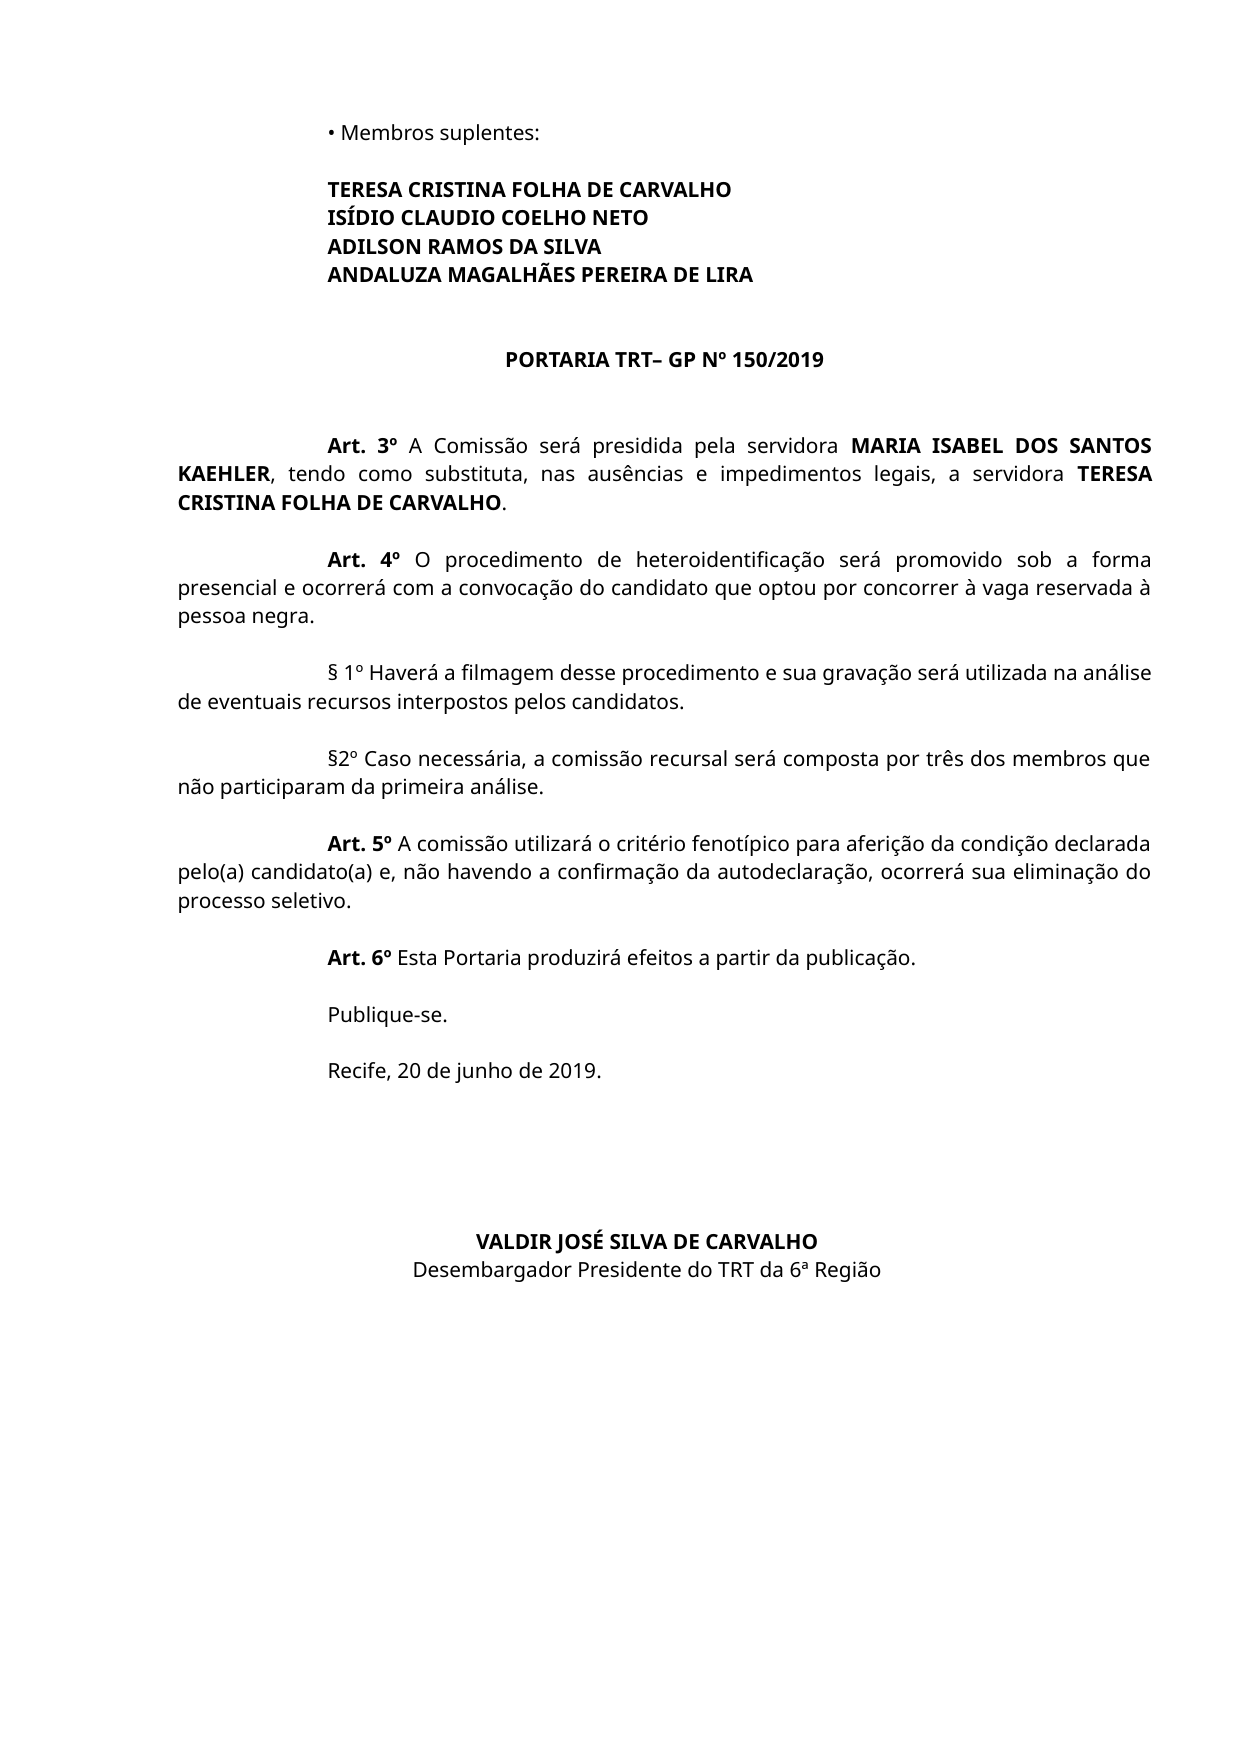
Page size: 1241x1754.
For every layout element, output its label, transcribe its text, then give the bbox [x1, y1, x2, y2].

text Art. 6º Esta Portaria produzirá efeitos a partir da publicação. [177, 943, 1152, 971]
text Recife, 20 de junho de 2019. [177, 1057, 1152, 1085]
text Art. 4º O procedimento de heteroidentificação será promovido sob a forma presencial e ocorrerá com a convocação do candidato que optou por concorrer à vaga reservada à pessoa negra. [177, 545, 1152, 630]
text Art. 5º A comissão utilizará o critério fenotípico para aferição da condição declarada pelo(a) candidato(a) e, não havendo a confirmação da autodeclaração, ocorrerá sua eliminação do processo seletivo. [177, 829, 1152, 914]
text Desembargador Presidente do TRT da 6ª Região [177, 1256, 1117, 1284]
text ADILSON RAMOS DA SILVA [177, 232, 1152, 260]
text TERESA CRISTINA FOLHA DE CARVALHO [177, 175, 1152, 203]
text §2º Caso necessária, a comissão recursal será composta por três dos membros que não participaram da primeira análise. [177, 744, 1152, 801]
text § 1º Haverá a filmagem desse procedimento e sua gravação será utilizada na análise de eventuais recursos interpostos pelos candidatos. [177, 658, 1152, 715]
text PORTARIA TRT– GP Nº 150/2019 [177, 346, 1152, 374]
text Publique-se. [177, 1000, 1152, 1028]
text VALDIR JOSÉ SILVA DE CARVALHO [177, 1227, 1117, 1256]
text ISÍDIO CLAUDIO COELHO NETO [177, 203, 1152, 232]
text Art. 3º A Comissão será presidida pela servidora MARIA ISABEL DOS SANTOS KAEHLER, tendo como substituta, nas ausências e impedimentos legais, a servidora TERESA CRISTINA FOLHA DE CARVALHO. [177, 431, 1152, 516]
text • Membros suplentes: [177, 118, 1152, 147]
text ANDALUZA MAGALHÃES PEREIRA DE LIRA [177, 260, 1152, 289]
